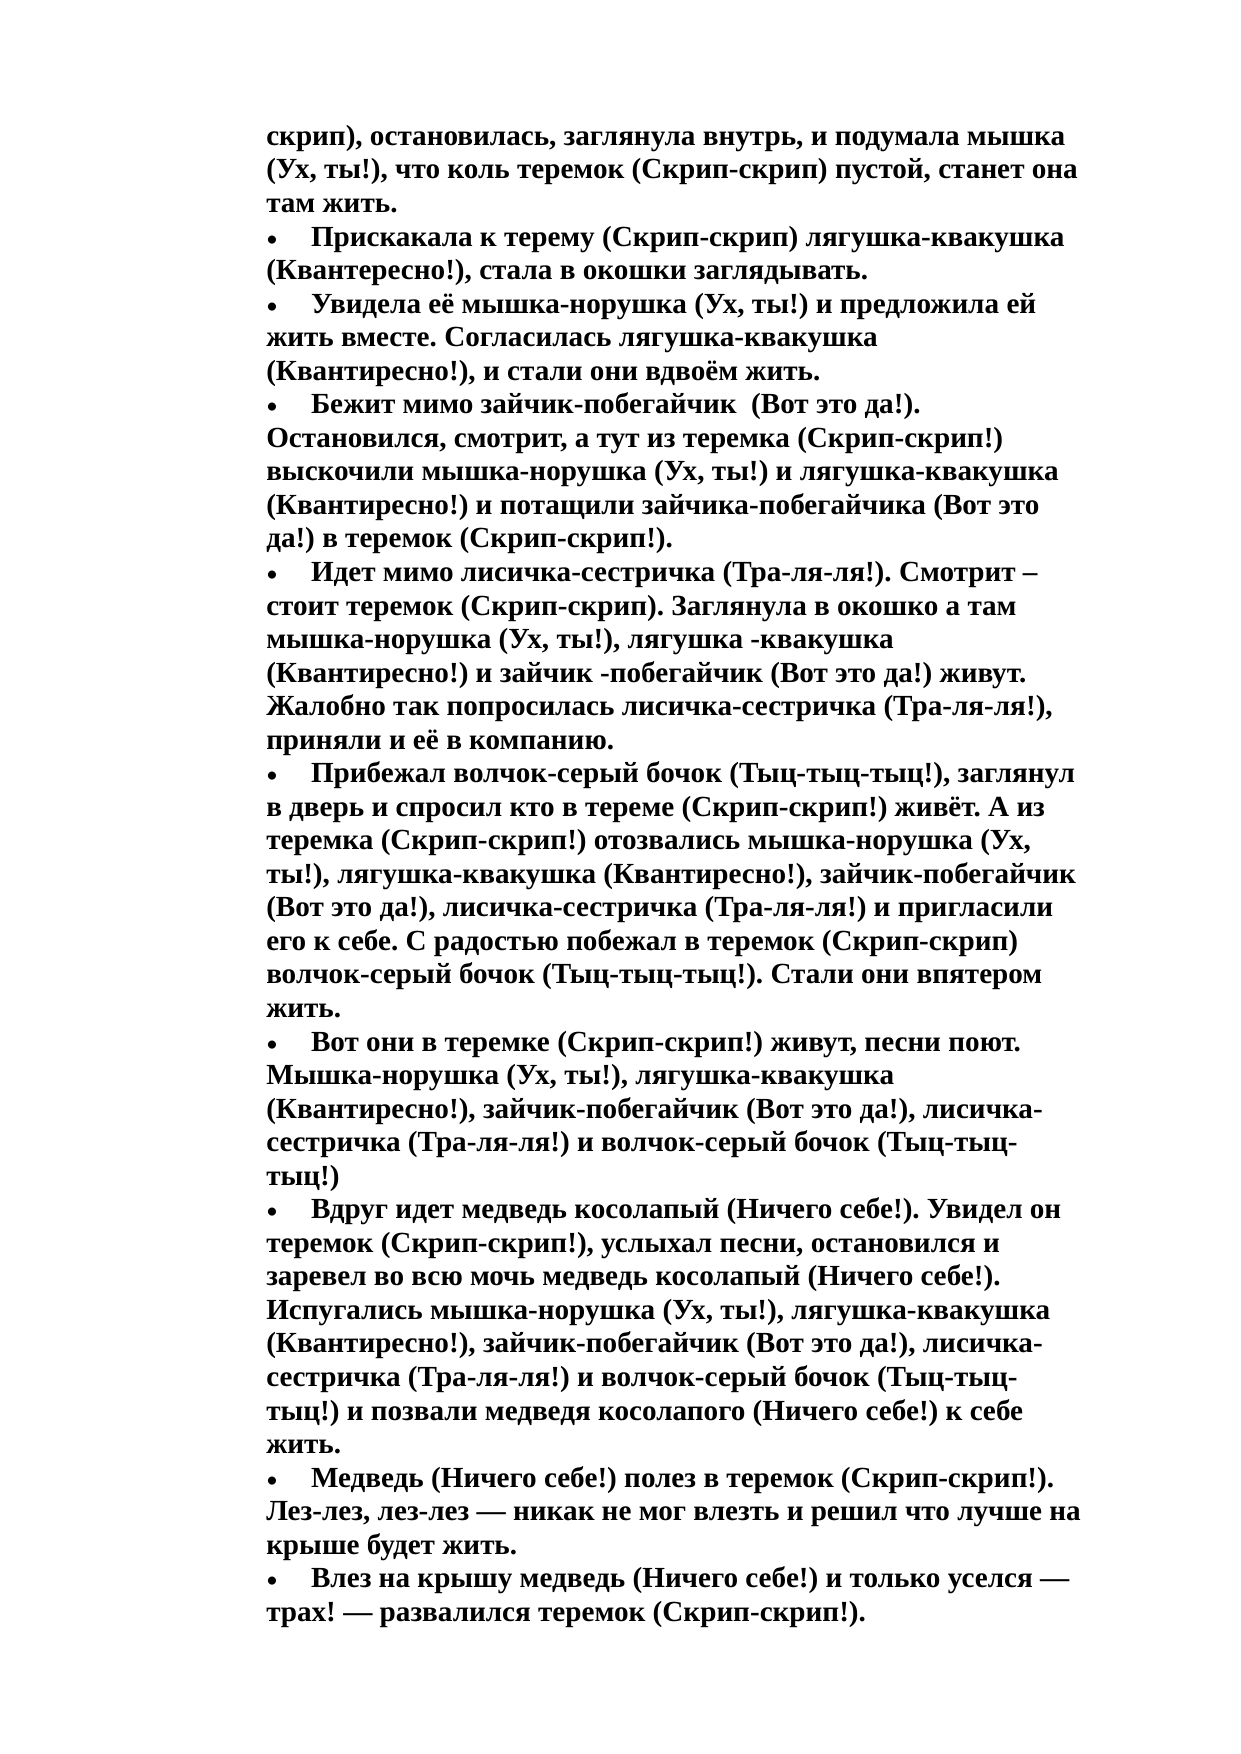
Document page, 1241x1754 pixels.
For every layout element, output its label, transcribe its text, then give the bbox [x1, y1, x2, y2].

list скрип), остановилась, заглянула внутрь, и подумала мышка (Ух, ты!), что коль теремок (Скрип-скрип) пустой, станет она там жить. [228, 118, 1089, 219]
list Идет мимо лисичка-сестричка (Тра-ля-ля!). Смотрит – стоит теремок (Скрип-скрип). Заглянула в окошко а там мышка-норушка (Ух, ты!), лягушка -квакушка (Квантиресно!) и зайчик -побегайчик (Вот это да!) живут. Жалобно так попросилась лисичка-сестричка (Тра-ля-ля!), приняли и её в компанию. [228, 554, 1089, 755]
list Прибежал волчок-серый бочок (Тыц-тыц-тыц!), заглянул в дверь и спросил кто в тереме (Скрип-скрип!) живёт. А из теремка (Скрип-скрип!) отозвались мышка-норушка (Ух, ты!), лягушка-квакушка (Квантиресно!), зайчик-побегайчик (Вот это да!), лисичка-сестричка (Тра-ля-ля!) и пригласили его к себе. С радостью побежал в теремок (Скрип-скрип) волчок-серый бочок (Тыц-тыц-тыц!). Стали они впятером жить. [228, 755, 1089, 1024]
list Прискакала к терему (Скрип-скрип) лягушка-квакушка (Квантересно!), стала в окошки заглядывать. [228, 219, 1089, 286]
list Медведь (Ничего себе!) полез в теремок (Скрип-скрип!). Лез-лез, лез-лез — никак не мог влезть и решил что лучше на крыше будет жить. [228, 1460, 1089, 1560]
list Вдруг идет медведь косолапый (Ничего себе!). Увидел он теремок (Скрип-скрип!), услыхал песни, остановился и заревел во всю мочь медведь косолапый (Ничего себе!). Испугались мышка-норушка (Ух, ты!), лягушка-квакушка (Квантиресно!), зайчик-побегайчик (Вот это да!), лисичка-сестричка (Тра-ля-ля!) и волчок-серый бочок (Тыц-тыц-тыц!) и позвали медведя косолапого (Ничего себе!) к себе жить. [228, 1191, 1089, 1460]
list Бежит мимо зайчик-побегайчик (Вот это да!). Остановился, смотрит, а тут из теремка (Скрип-скрип!) выскочили мышка-норушка (Ух, ты!) и лягушка-квакушка (Квантиресно!) и потащили зайчика-побегайчика (Вот это да!) в теремок (Скрип-скрип!). [228, 386, 1089, 554]
list Влез на крышу медведь (Ничего себе!) и только уселся — трах! — развалился теремок (Скрип-скрип!). [228, 1560, 1089, 1627]
list Вот они в теремке (Скрип-скрип!) живут, песни поют. Мышка-норушка (Ух, ты!), лягушка-квакушка (Квантиресно!), зайчик-побегайчик (Вот это да!), лисичка-сестричка (Тра-ля-ля!) и волчок-серый бочок (Тыц-тыц-тыц!) [228, 1024, 1089, 1191]
list Увидела её мышка-норушка (Ух, ты!) и предложила ей жить вместе. Согласилась лягушка-квакушка (Квантиресно!), и стали они вдвоём жить. [228, 286, 1089, 386]
